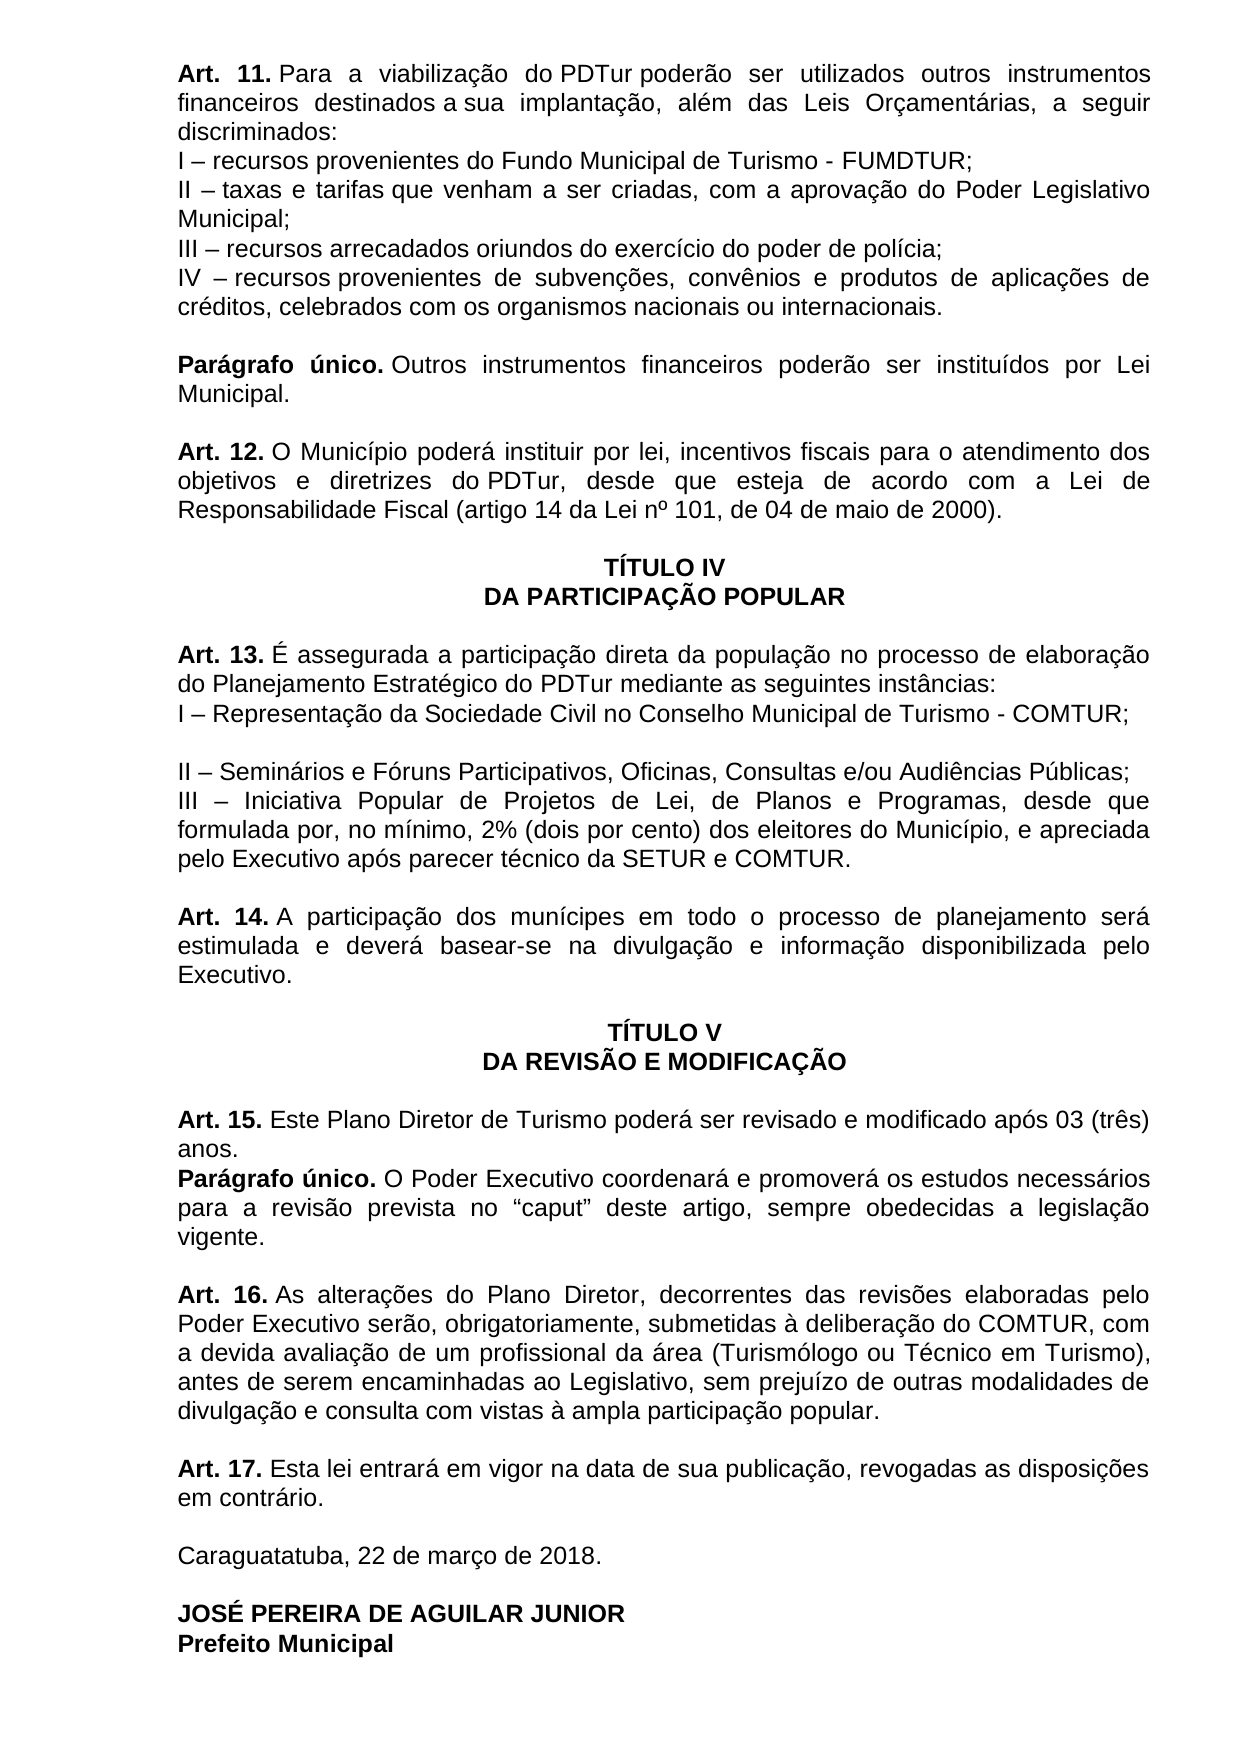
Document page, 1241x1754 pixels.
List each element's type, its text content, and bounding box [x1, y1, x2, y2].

text I – recursos provenientes do Fundo Municipal de Turismo - FUMDTUR; [177, 146, 1152, 175]
text IV – recursos provenientes de subvenções, convênios e produtos de aplicações de créditos, celebrados com os organismos nacionais ou internacionais. [177, 262, 1152, 321]
text I – Representação da Sociedade Civil no Conselho Municipal de Turismo - COMTUR; [177, 698, 1152, 727]
text JOSÉ PEREIRA DE AGUILAR JUNIOR [177, 1599, 1152, 1628]
text Prefeito Municipal [177, 1628, 1152, 1657]
text III – recursos arrecadados oriundos do exercício do poder de polícia; [177, 233, 1152, 262]
text II – Seminários e Fóruns Participativos, Oficinas, Consultas e/ou Audiências Públicas; [177, 757, 1152, 786]
text Art. 16. As alterações do Plano Diretor, decorrentes das revisões elaboradas pelo Poder Executivo serão, obrigatoriamente, submetidas à deliberação do COMTUR, com a devida avaliação de um profissional da área (Turismólogo ou Técnico em Turismo), antes de serem encaminhadas ao Legislativo, sem prejuízo de outras modalidades de divulgação e consulta com vistas à ampla participação popular. [177, 1280, 1152, 1425]
text Caraguatatuba, 22 de março de 2018. [177, 1541, 1152, 1570]
text Art. 17. Esta lei entrará em vigor na data de sua publicação, revogadas as disposições em contrário. [177, 1454, 1152, 1512]
text Art. 11. Para a viabilização do PDTur poderão ser utilizados outros instrumentos financeiros destinados a sua implantação, além das Leis Orçamentárias, a seguir discriminados: [177, 59, 1152, 146]
text Art. 15. Este Plano Diretor de Turismo poderá ser revisado e modificado após 03 (três) anos. [177, 1105, 1152, 1163]
text Parágrafo único. O Poder Executivo coordenará e promoverá os estudos necessários para a revisão prevista no “caput” deste artigo, sempre obedecidas a legislação vigente. [177, 1163, 1152, 1251]
text Art. 14. A participação dos munícipes em todo o processo de planejamento será estimulada e deverá basear-se na divulgação e informação disponibilizada pelo Executivo. [177, 902, 1152, 989]
text Art. 12. O Município poderá instituir por lei, incentivos fiscais para o atendimento dos objetivos e diretrizes do PDTur, desde que esteja de acordo com a Lei de Responsabilidade Fiscal (artigo 14 da Lei nº 101, de 04 de maio de 2000). [177, 437, 1152, 524]
text TÍTULO V [177, 1018, 1152, 1047]
text DA REVISÃO E MODIFICAÇÃO [177, 1047, 1152, 1076]
text III – Iniciativa Popular de Projetos de Lei, de Planos e Programas, desde que formulada por, no mínimo, 2% (dois por cento) dos eleitores do Município, e apreciada pelo Executivo após parecer técnico da SETUR e COMTUR. [177, 786, 1152, 873]
text II – taxas e tarifas que venham a ser criadas, com a aprovação do Poder Legislativo Municipal; [177, 175, 1152, 233]
text Parágrafo único. Outros instrumentos financeiros poderão ser instituídos por Lei Municipal. [177, 350, 1152, 408]
text Art. 13. É assegurada a participação direta da população no processo de elaboração do Planejamento Estratégico do PDTur mediante as seguintes instâncias: [177, 640, 1152, 698]
text DA PARTICIPAÇÃO POPULAR [177, 582, 1152, 611]
text TÍTULO IV [177, 553, 1152, 582]
